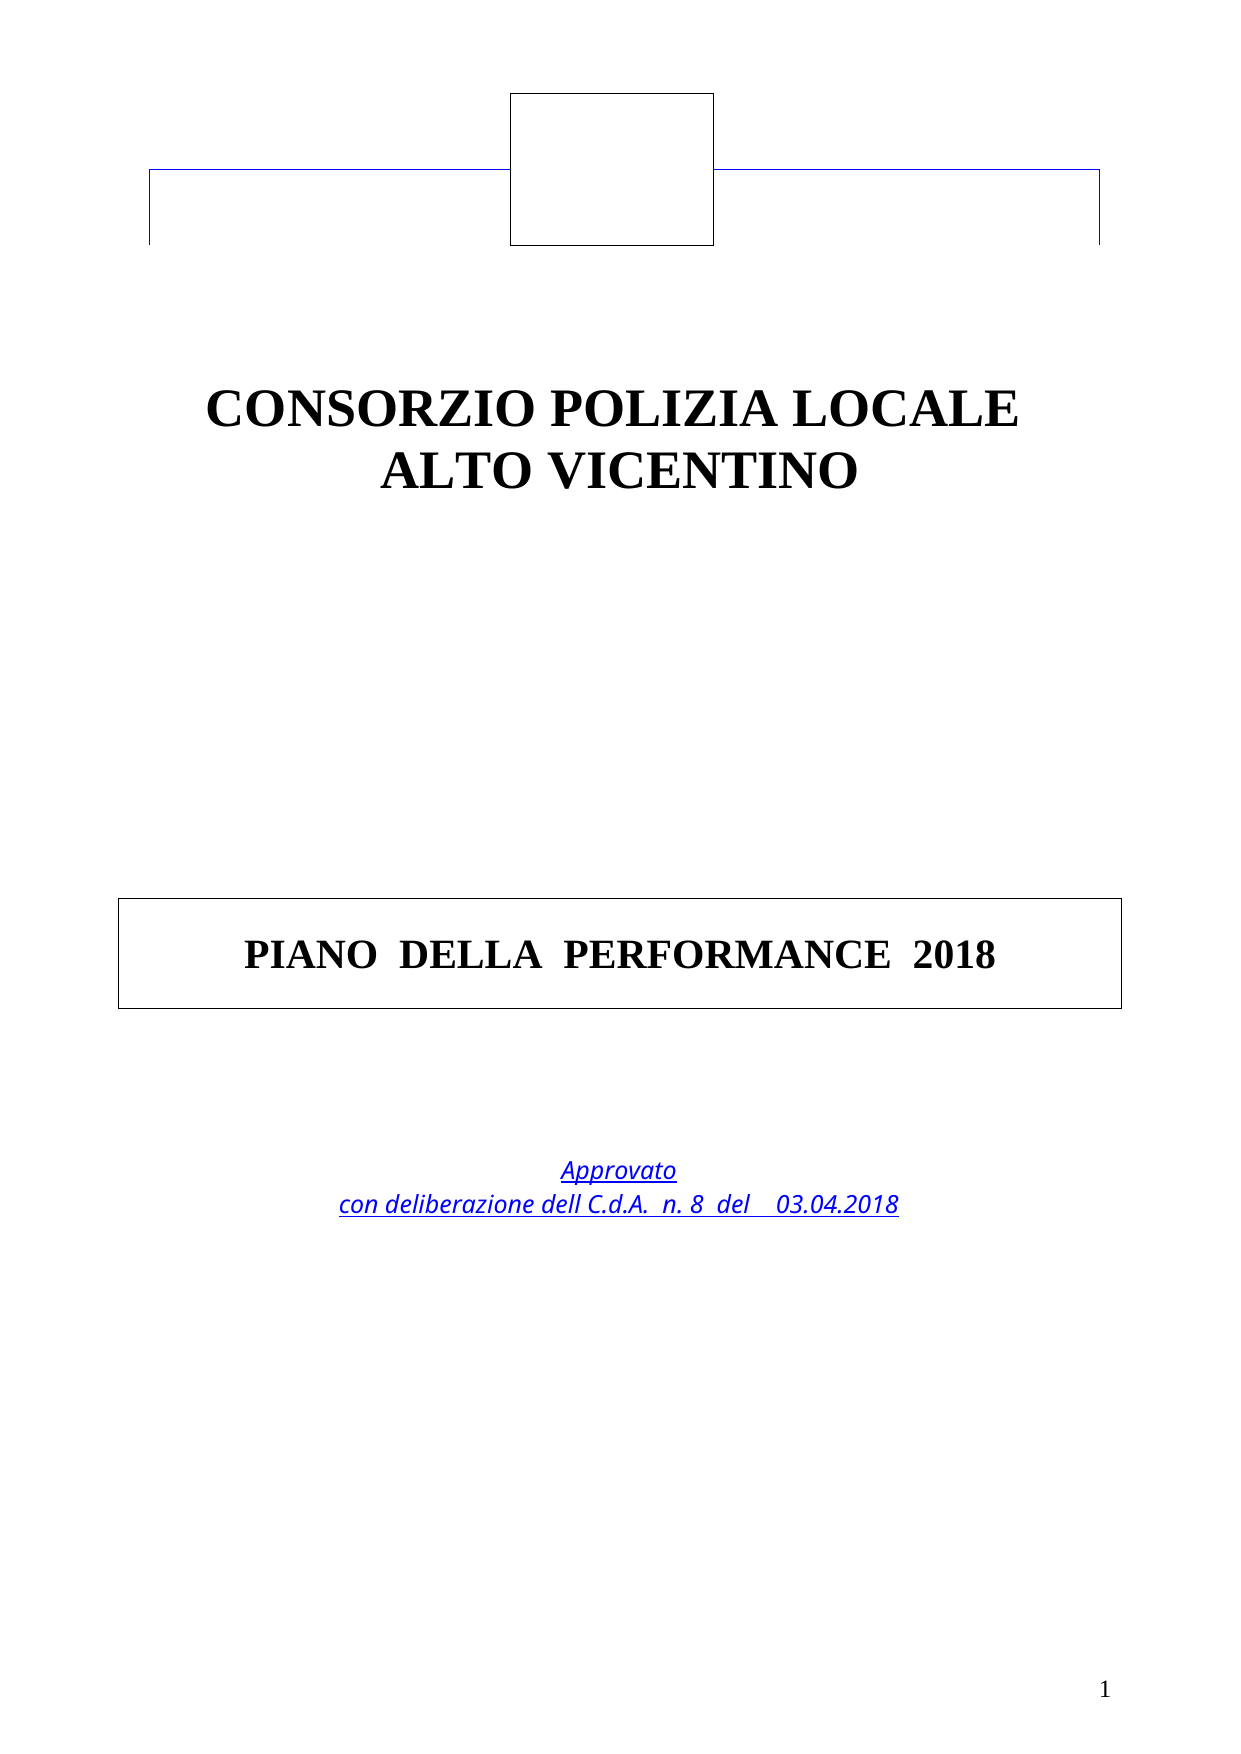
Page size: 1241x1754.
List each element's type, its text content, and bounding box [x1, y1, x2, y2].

table_header [1095, 93, 1099, 169]
text con deliberazione dell C.d.A. n. 8 del 03.04.2018 [155, 1187, 1085, 1221]
table_header [511, 94, 713, 245]
table_cell [714, 170, 1099, 245]
table_header [1091, 93, 1095, 169]
table_header [714, 93, 1087, 169]
text ALTO VICENTINO [118, 438, 1122, 500]
text Approvato [155, 1153, 1085, 1187]
table_header [149, 93, 510, 169]
table_cell [150, 170, 510, 245]
text CONSORZIO POLIZIA LOCALE [118, 376, 1122, 438]
table_header [1087, 93, 1091, 169]
text PIANO DELLA PERFORMANCE 2018 [119, 926, 1121, 977]
